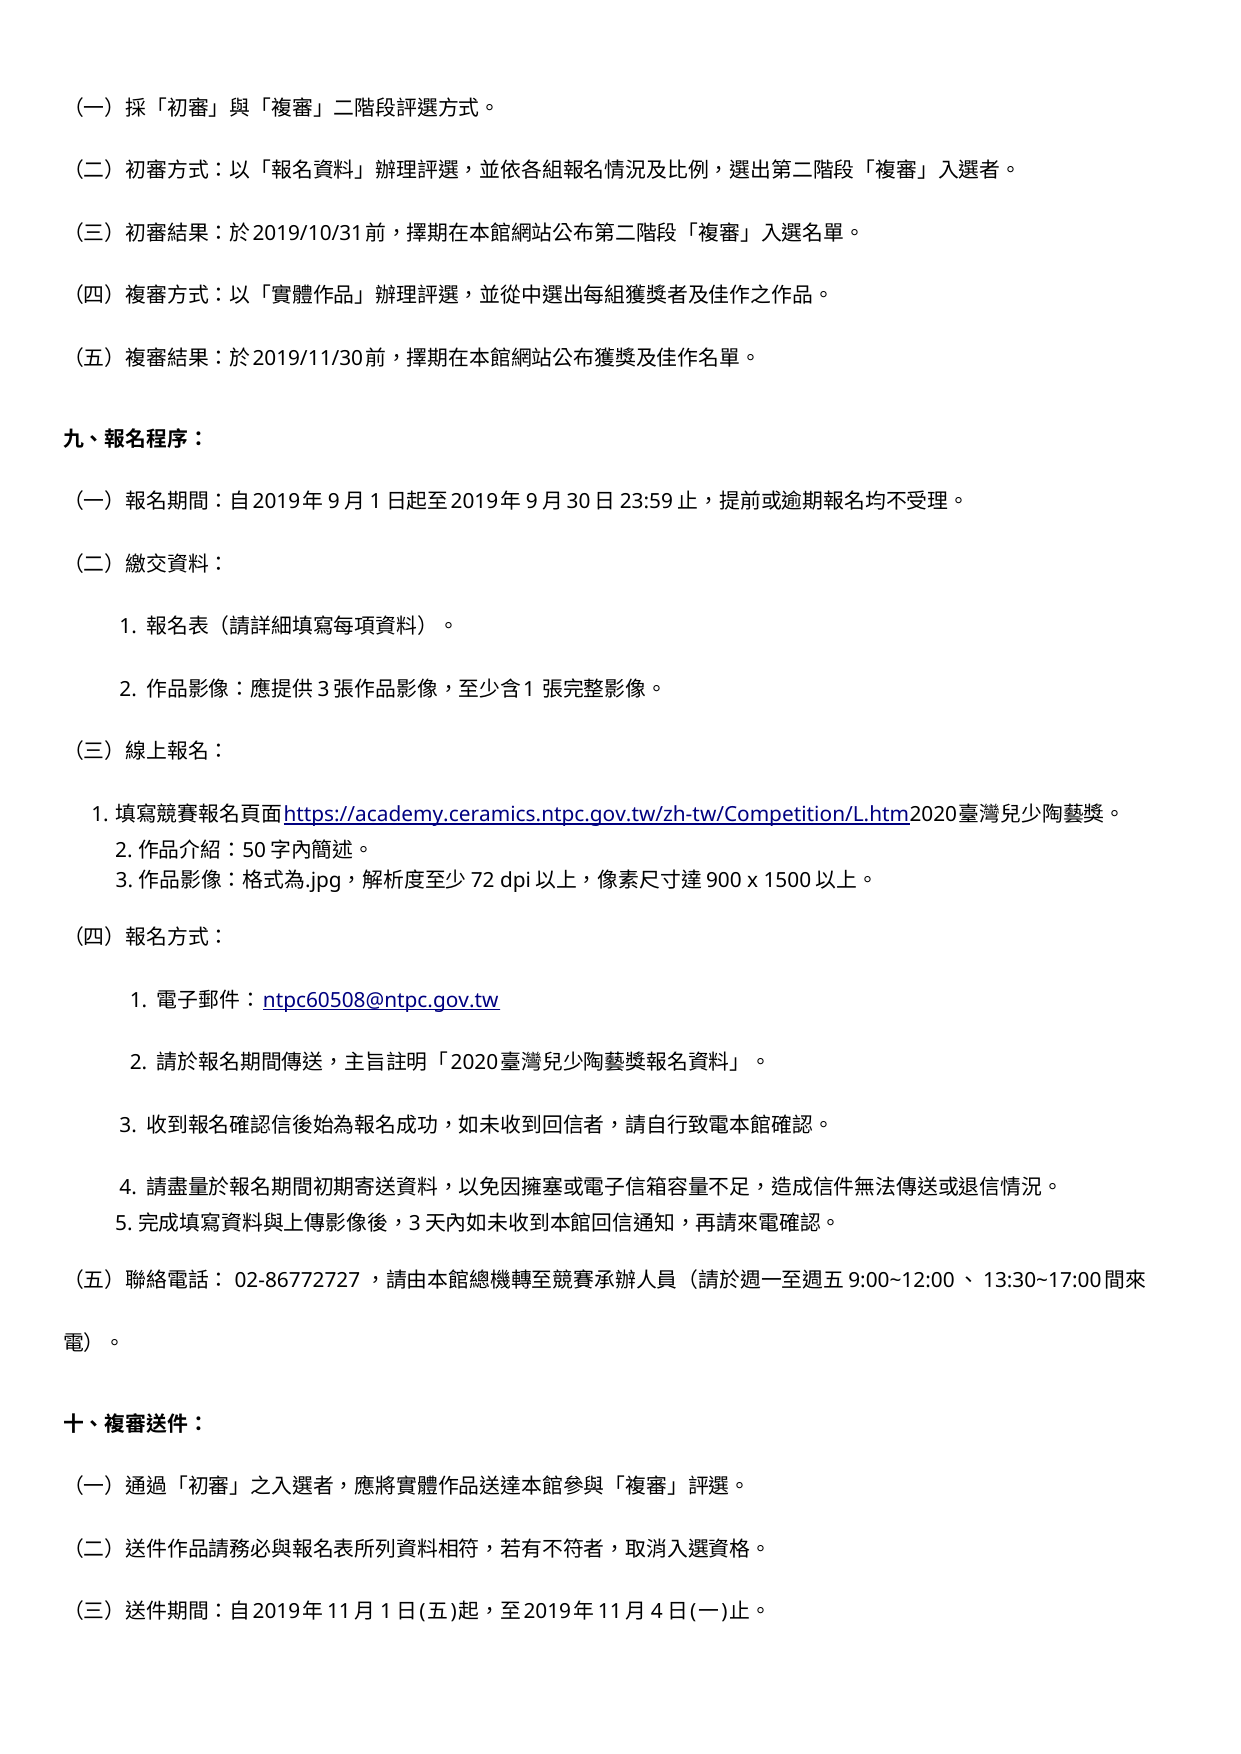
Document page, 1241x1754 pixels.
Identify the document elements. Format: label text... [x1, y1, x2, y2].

text 1. 填寫競賽報名頁面https://academy.ceramics.ntpc.gov.tw/zh-tw/Competition/L.htm2020臺灣兒少陶藝獎。 [63, 771, 1177, 833]
text 2. 作品影像：應提供3張作品影像，至少含1 張完整影像。 [113, 646, 1177, 708]
text 十、複審送件： [63, 1380, 1177, 1443]
text 5. 完成填寫資料與上傳影像後，3天內如未收到本館回信通知，再請來電確認。 [63, 1206, 1177, 1237]
text 1. 電子郵件：ntpc60508@ntpc.gov.tw [98, 956, 1177, 1019]
text （一）採「初審」與「複審」二階段評選方式。 [63, 64, 1177, 127]
text （二）繳交資料： [63, 521, 1177, 583]
text （四）報名方式： [63, 894, 1177, 956]
text 2. 請於報名期間傳送，主旨註明「2020臺灣兒少陶藝獎報名資料」。 [98, 1019, 1177, 1081]
text 3. 作品影像：格式為.jpg，解析度至少72 dpi以上，像素尺寸達900 x 1500以上。 [115, 863, 1177, 894]
text （一）報名期間：自2019年9月1日起至2019年9月30日23:59止，提前或逾期報名均不受理。 [63, 458, 1177, 521]
text （五）聯絡電話：02-86772727，請由本館總機轉至競賽承辦人員（請於週一至週五9:00~12:00、13:30~17:00間來電）。 [63, 1237, 1177, 1362]
text （五）複審結果：於2019/11/30前，擇期在本館網站公布獲獎及佳作名單。 [63, 314, 1177, 377]
text 九、報名程序： [63, 396, 1177, 458]
text （二）送件作品請務必與報名表所列資料相符，若有不符者，取消入選資格。 [63, 1505, 1177, 1568]
text （三）初審結果：於2019/10/31前，擇期在本館網站公布第二階段「複審」入選名單。 [63, 189, 1177, 252]
text （一）通過「初審」之入選者，應將實體作品送達本館參與「複審」評選。 [63, 1443, 1177, 1505]
text （三）送件期間：自2019年11月1日(五)起，至2019年11月4日(一)止。 [63, 1568, 1177, 1630]
text （三）線上報名： [63, 708, 1177, 771]
text （四）複審方式：以「實體作品」辦理評選，並從中選出每組獲獎者及佳作之作品。 [63, 252, 1177, 314]
text 2. 作品介紹：50字內簡述。 [63, 833, 1177, 863]
text 4. 請盡量於報名期間初期寄送資料，以免因擁塞或電子信箱容量不足，造成信件無法傳送或退信情況。 [63, 1144, 1177, 1206]
text 1. 報名表（請詳細填寫每項資料）。 [113, 583, 1177, 646]
text （二）初審方式：以「報名資料」辦理評選，並依各組報名情況及比例，選出第二階段「複審」入選者。 [63, 127, 1177, 189]
text 3. 收到報名確認信後始為報名成功，如未收到回信者，請自行致電本館確認。 [63, 1081, 1177, 1144]
